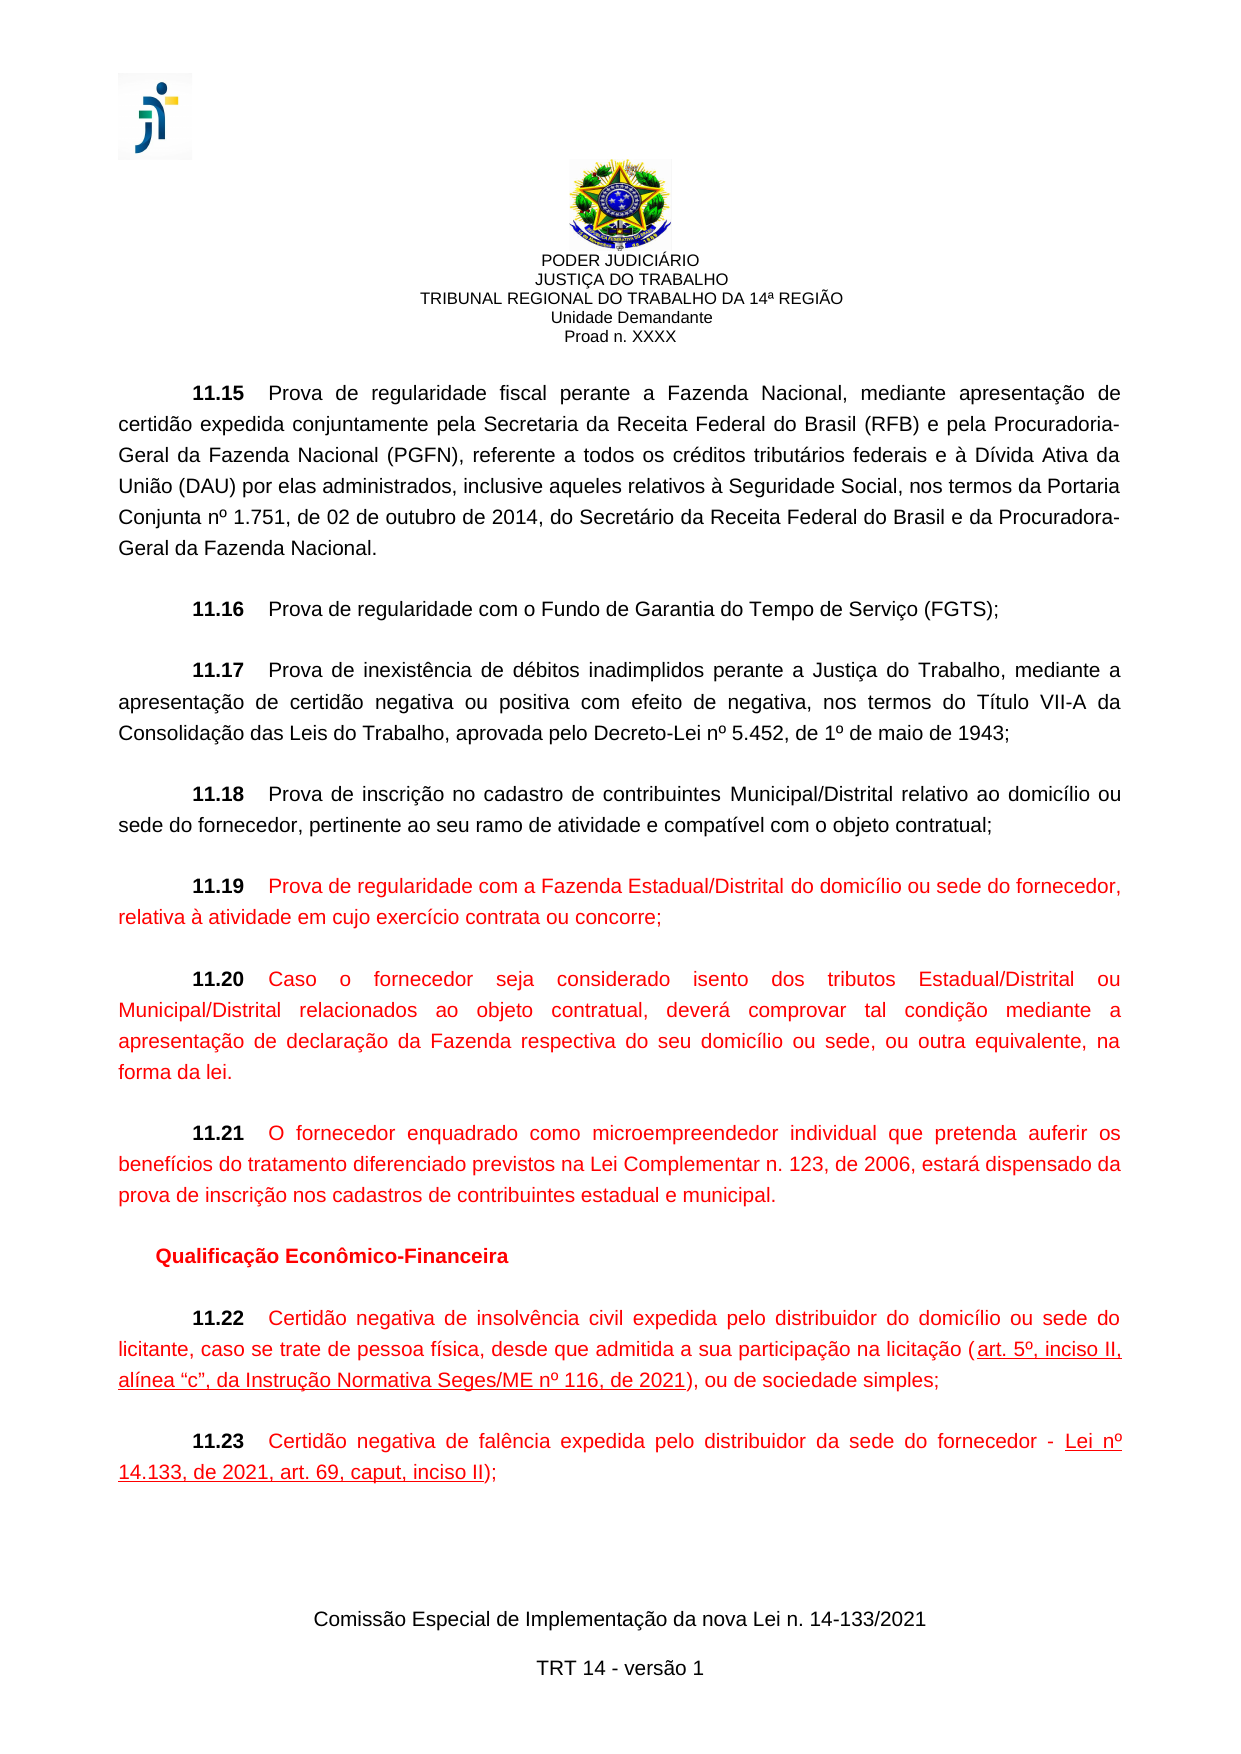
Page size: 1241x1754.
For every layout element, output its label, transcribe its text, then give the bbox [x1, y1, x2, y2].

list Certidão negativa de falência expedida pelo distribuidor da sede do fornecedor - Lei nº 14.133, de 2021, art. 69, caput, inciso II); [118, 1429, 1122, 1484]
list Prova de inscrição no cadastro de contribuintes Municipal/Distrital relativo ao domicílio ou sede do fornecedor, pertinente ao seu ramo de atividade e compatível com o objeto contratual; [118, 782, 1122, 837]
list Certidão negativa de insolvência civil expedida pelo distribuidor do domicílio ou sede do licitante, caso se trate de pessoa física, desde que admitida a sua participação na licitação (art. 5º, inciso II, alínea “c”, da Instrução Normativa Seges/ME nº 116, de 2021), ou de sociedade simples; [118, 1306, 1122, 1392]
text Qualificação Econômico-Financeira [155, 1244, 1122, 1268]
picture [569, 159, 672, 251]
list Prova de regularidade com o Fundo de Garantia do Tempo de Serviço (FGTS); [118, 597, 1122, 621]
list O fornecedor enquadrado como microempreendedor individual que pretenda auferir os benefícios do tratamento diferenciado previstos na Lei Complementar n. 123, de 2006, estará dispensado da prova de inscrição nos cadastros de contribuintes estadual e municipal. [118, 1121, 1122, 1207]
list Caso o fornecedor seja considerado isento dos tributos Estadual/Distrital ou Municipal/Distrital relacionados ao objeto contratual, deverá comprovar tal condição mediante a apresentação de declaração da Fazenda respectiva do seu domicílio ou sede, ou outra equivalente, na forma da lei. [118, 966, 1122, 1084]
picture [118, 73, 193, 160]
list Prova de regularidade fiscal perante a Fazenda Nacional, mediante apresentação de certidão expedida conjuntamente pela Secretaria da Receita Federal do Brasil (RFB) e pela Procuradoria-Geral da Fazenda Nacional (PGFN), referente a todos os créditos tributários federais e à Dívida Ativa da União (DAU) por elas administrados, inclusive aqueles relativos à Seguridade Social, nos termos da Portaria Conjunta nº 1.751, de 02 de outubro de 2014, do Secretário da Receita Federal do Brasil e da Procuradora-Geral da Fazenda Nacional. [118, 380, 1122, 560]
list Prova de regularidade com a Fazenda Estadual/Distrital do domicílio ou sede do fornecedor, relativa à atividade em cujo exercício contrata ou concorre; [118, 874, 1122, 929]
list Prova de inexistência de débitos inadimplidos perante a Justiça do Trabalho, mediante a apresentação de certidão negativa ou positiva com efeito de negativa, nos termos do Título VII-A da Consolidação das Leis do Trabalho, aprovada pelo Decreto-Lei nº 5.452, de 1º de maio de 1943; [118, 658, 1122, 744]
